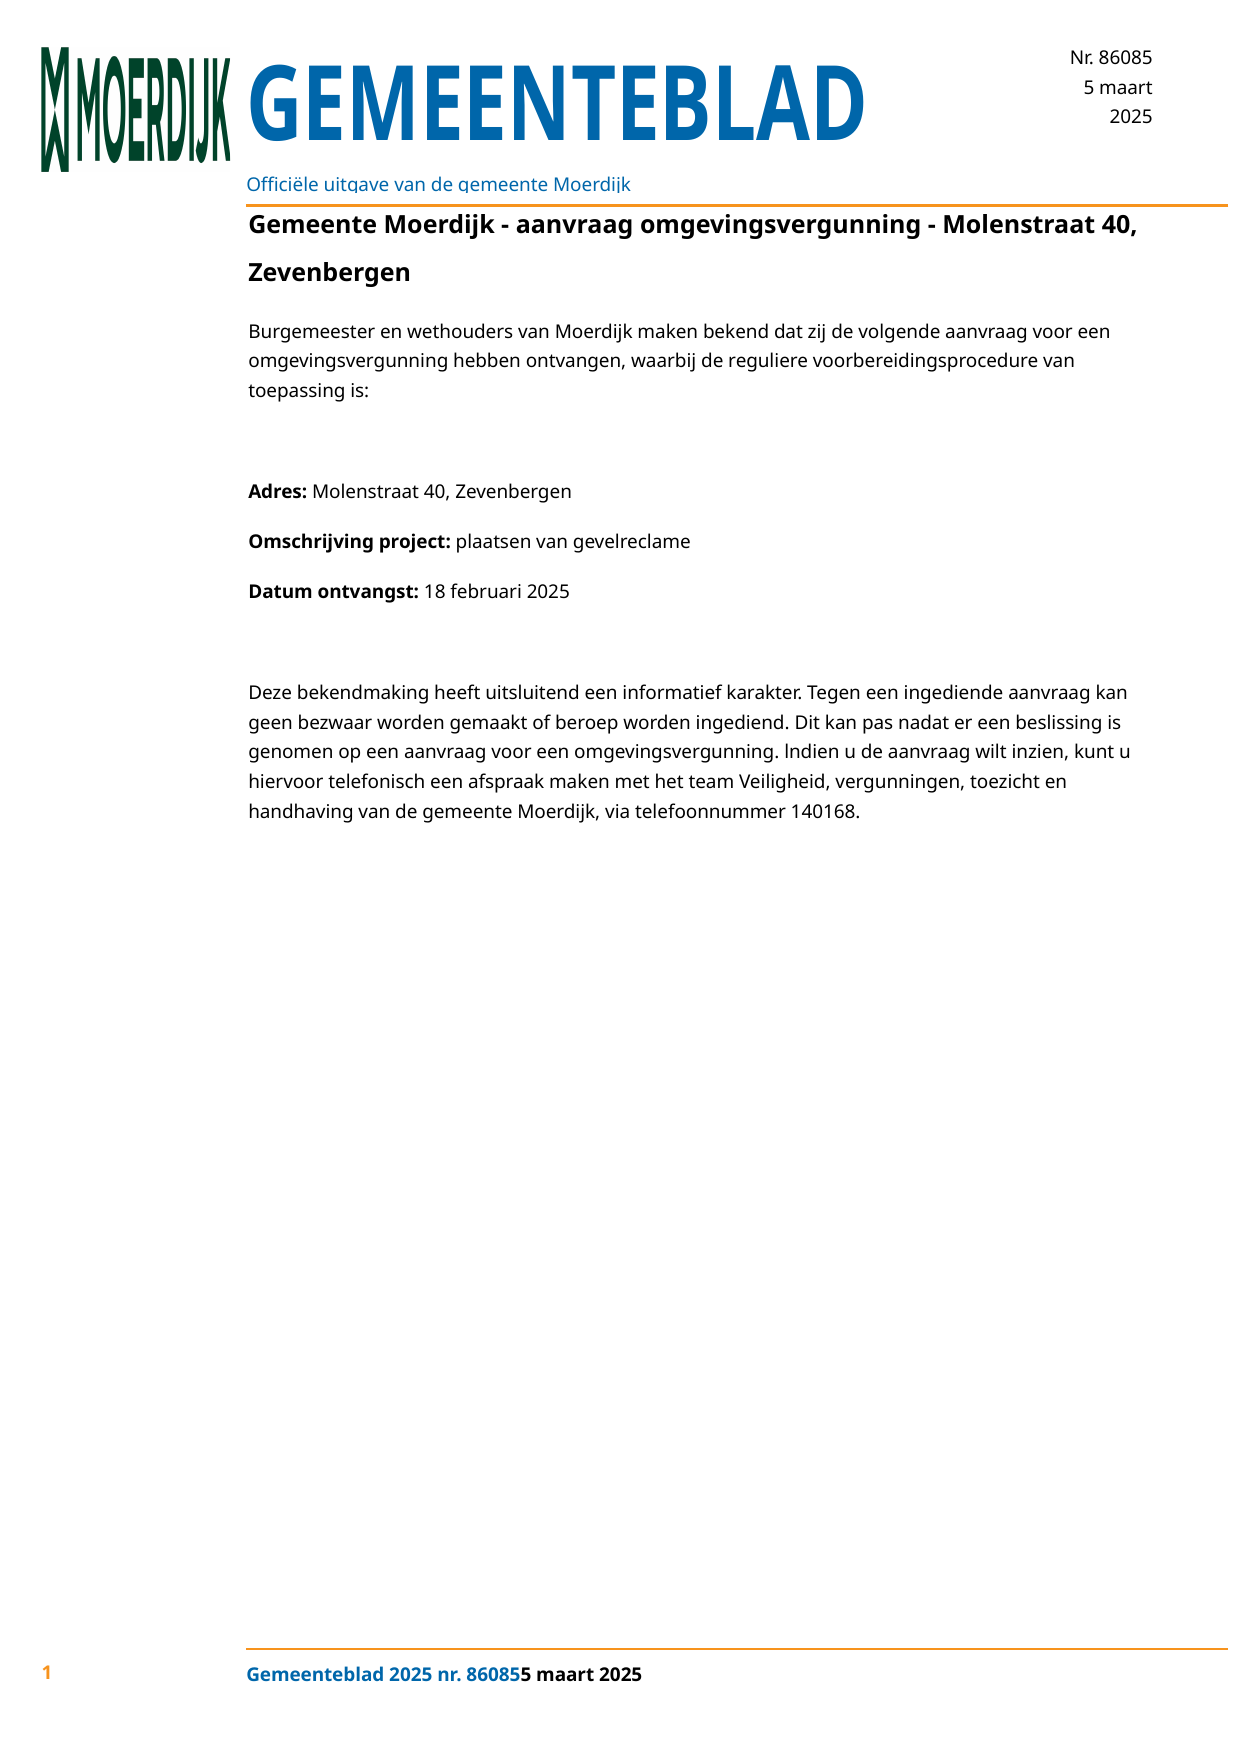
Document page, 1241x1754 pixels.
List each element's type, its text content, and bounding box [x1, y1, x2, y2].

text Deze bekendmaking heeft uitsluitend een informatief karakter. Tegen een ingediende aanvraag kan geen bezwaar worden gemaakt of beroep worden ingediend. Dit kan pas nadat er een beslissing is genomen op een aanvraag voor een omgevingsvergunning. lndien u de aanvraag wilt inzien, kunt u hiervoor telefonisch een afspraak maken met het team Veiligheid, vergunningen, toezicht en handhaving van de gemeente Moerdijk, via telefoonnummer 140168. [248, 679, 1152, 824]
text Datum ontvangst: 18 februari 2025 [248, 579, 1152, 604]
picture [41, 47, 231, 172]
text Omschrijving project: plaatsen van gevelreclame [248, 528, 1152, 554]
text Gemeente Moerdijk - aanvraag omgevingsvergunning - Molenstraat 40, Zevenbergen [248, 207, 1152, 288]
text Adres: Molenstraat 40, Zevenbergen [248, 478, 1152, 504]
text Burgemeester en wethouders van Moerdijk maken bekend dat zij de volgende aanvraag voor een omgevingsvergunning hebben ontvangen, waarbij de reguliere voorbereidingsprocedure van toepassing is: [248, 318, 1152, 403]
